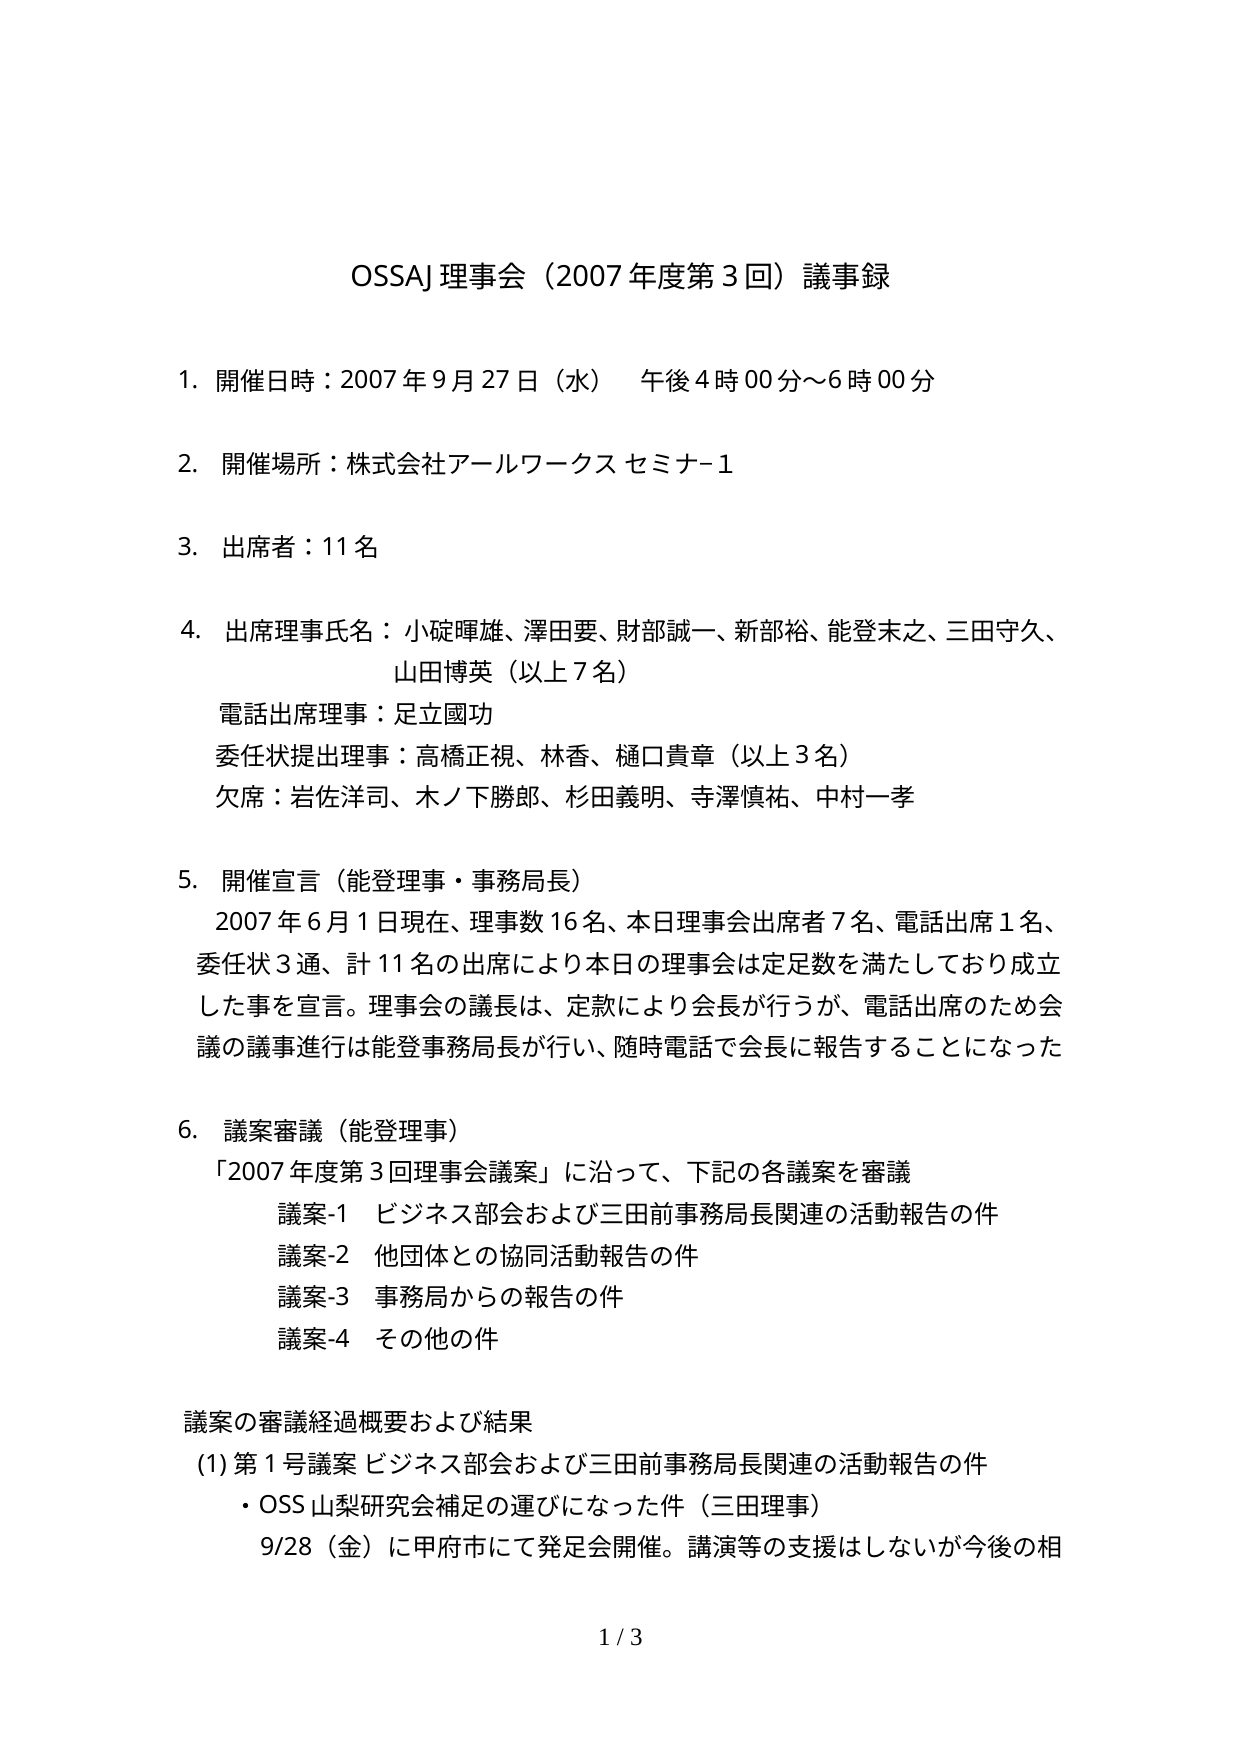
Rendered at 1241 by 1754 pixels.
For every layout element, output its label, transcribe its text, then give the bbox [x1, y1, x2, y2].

text 議案の審議経過概要および結果 [177, 1392, 1063, 1433]
text OSSAJ理事会（2007年度第3回）議事録 [177, 225, 1063, 308]
text 議案-3 事務局からの報告の件 [277, 1267, 1063, 1308]
list 出席者：11名 [177, 517, 1063, 558]
text 2007年6月1日現在、理事数16名、本日理事会出席者7名、電話出席１名、 [215, 892, 1063, 933]
text 6. 議案審議（能登理事） [177, 1100, 1063, 1142]
text 欠席：岩佐洋司、木ノ下勝郎、杉田義明、寺澤慎祐、中村一孝 [177, 767, 1063, 808]
list 開催場所：株式会社アールワークス セミナ−１ [177, 433, 1063, 475]
text 1. 開催日時：2007年9月27日（水） 午後4時00分〜6時00分 [177, 350, 1063, 392]
text 議案-4 その他の件 [277, 1308, 1063, 1350]
list 開催宣言（能登理事・事務局長） [177, 850, 1063, 892]
text 電話出席理事：足立國功 [179, 683, 1063, 725]
text 議案-1 ビジネス部会および三田前事務局長関連の活動報告の件 [277, 1183, 1063, 1225]
text 議案-2 他団体との協同活動報告の件 [277, 1225, 1063, 1267]
text (1) 第1号議案 ビジネス部会および三田前事務局長関連の活動報告の件 [197, 1433, 1063, 1475]
text 9/28（金）に甲府市にて発足会開催。講演等の支援はしないが今後の相 [260, 1517, 1063, 1558]
text 「2007年度第3回理事会議案」に沿って、下記の各議案を審議 [177, 1142, 1063, 1183]
text ・OSS山梨研究会補足の運びになった件（三田理事） [233, 1475, 1063, 1517]
text 委任状提出理事：高橋正視、林香、樋口貴章（以上3名） [177, 725, 1063, 767]
list 出席理事氏名： 小碇暉雄、澤田要、財部誠一、新部裕、能登末之、三田守久、 山田博英（以上7名） [180, 600, 1063, 683]
text 委任状３通、計11名の出席により本日の理事会は定足数を満たしており成立した事を宣言。理事会の議長は、定款により会長が行うが、電話出席のため会議の議事進行は能登事務局長が行い、随時電話で会長に報告することになった。 [196, 933, 1063, 1058]
